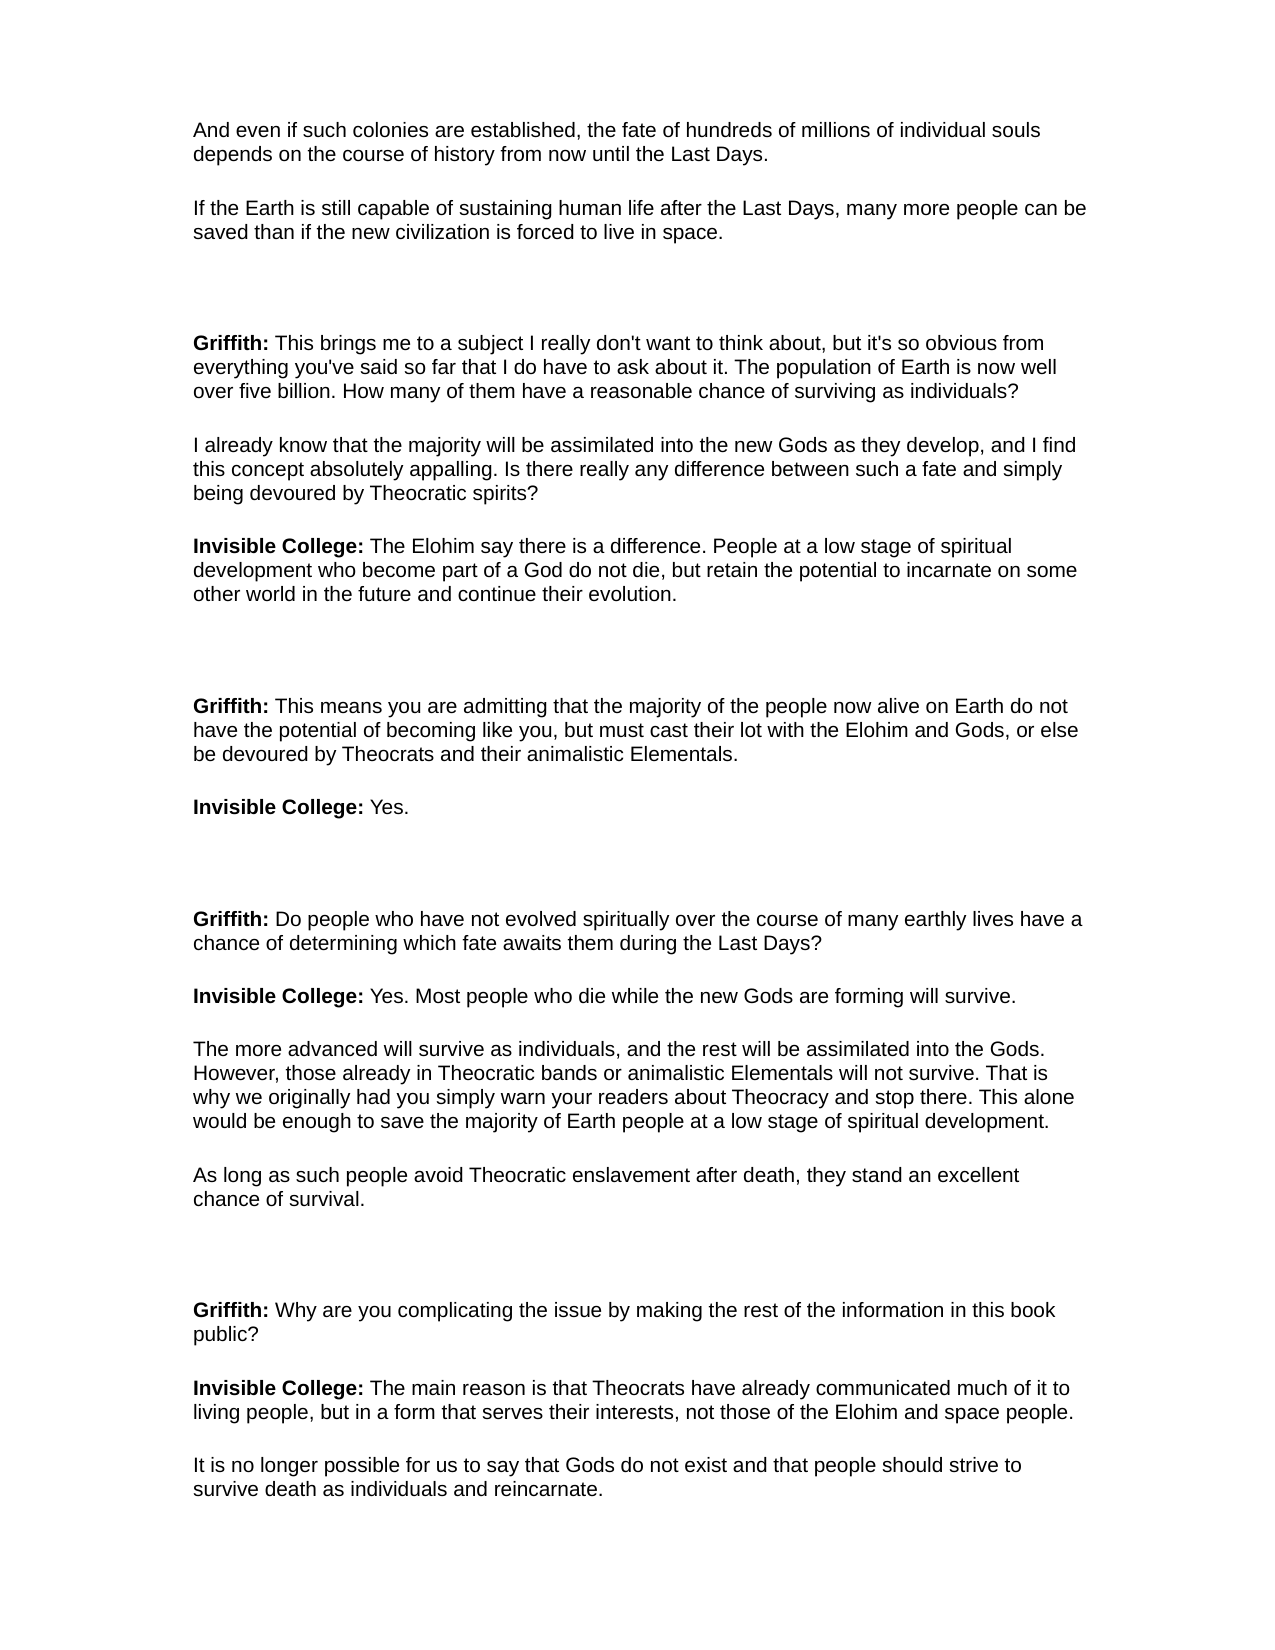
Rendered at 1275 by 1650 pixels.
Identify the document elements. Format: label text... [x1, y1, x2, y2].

text Invisible College: The main reason is that Theocrats have already communicated much of it to living people, but in a form that serves their interests, not those of the Elohim and space people. [193, 1376, 1088, 1423]
text The more advanced will survive as individuals, and the rest will be assimilated into the Gods. However, those already in Theocratic bands or animalistic Elementals will not survive. That is why we originally had you simply warn your readers about Theocracy and stop there. This alone would be enough to save the majority of Earth people at a low stage of spiritual development. [193, 1037, 1088, 1133]
text It is no longer possible for us to say that Gods do not exist and that people should strive to survive death as individuals and reincarnate. [193, 1453, 1088, 1501]
text Griffith: Why are you complicating the issue by making the rest of the information in this book public? [193, 1298, 1088, 1346]
text And even if such colonies are established, the fate of hundreds of millions of individual souls depends on the course of history from now until the Last Days. [193, 118, 1088, 166]
text As long as such people avoid Theocratic enslavement after death, they stand an excellent chance of survival. [193, 1163, 1088, 1211]
text Griffith: Do people who have not evolved spiritually over the course of many earthly lives have a chance of determining which fate awaits them during the Last Days? [193, 906, 1088, 954]
text Invisible College: The Elohim say there is a difference. People at a low stage of spiritual development who become part of a God do not die, but retain the potential to incarnate on some other world in the future and continue their evolution. [193, 534, 1088, 606]
text Griffith: This brings me to a subject I really don't want to think about, but it's so obvious from everything you've said so far that I do have to ask about it. The population of Earth is now well over five billion. How many of them have a reasonable chance of surviving as individuals? [193, 331, 1088, 403]
text I already know that the majority will be assimilated into the new Gods as they develop, and I find this concept absolutely appalling. Is there really any difference between such a fate and simply being devoured by Theocratic spirits? [193, 432, 1088, 504]
text Griffith: This means you are admitting that the majority of the people now alive on Earth do not have the potential of becoming like you, but must cast their lot with the Elohim and Gods, or else be devoured by Theocrats and their animalistic Elementals. [193, 693, 1088, 765]
text If the Earth is still capable of sustaining human life after the Last Days, many more people can be saved than if the new civilization is forced to live in space. [193, 196, 1088, 243]
text Invisible College: Yes. [193, 795, 1088, 819]
text Invisible College: Yes. Most people who die while the new Gods are forming will survive. [193, 984, 1088, 1008]
